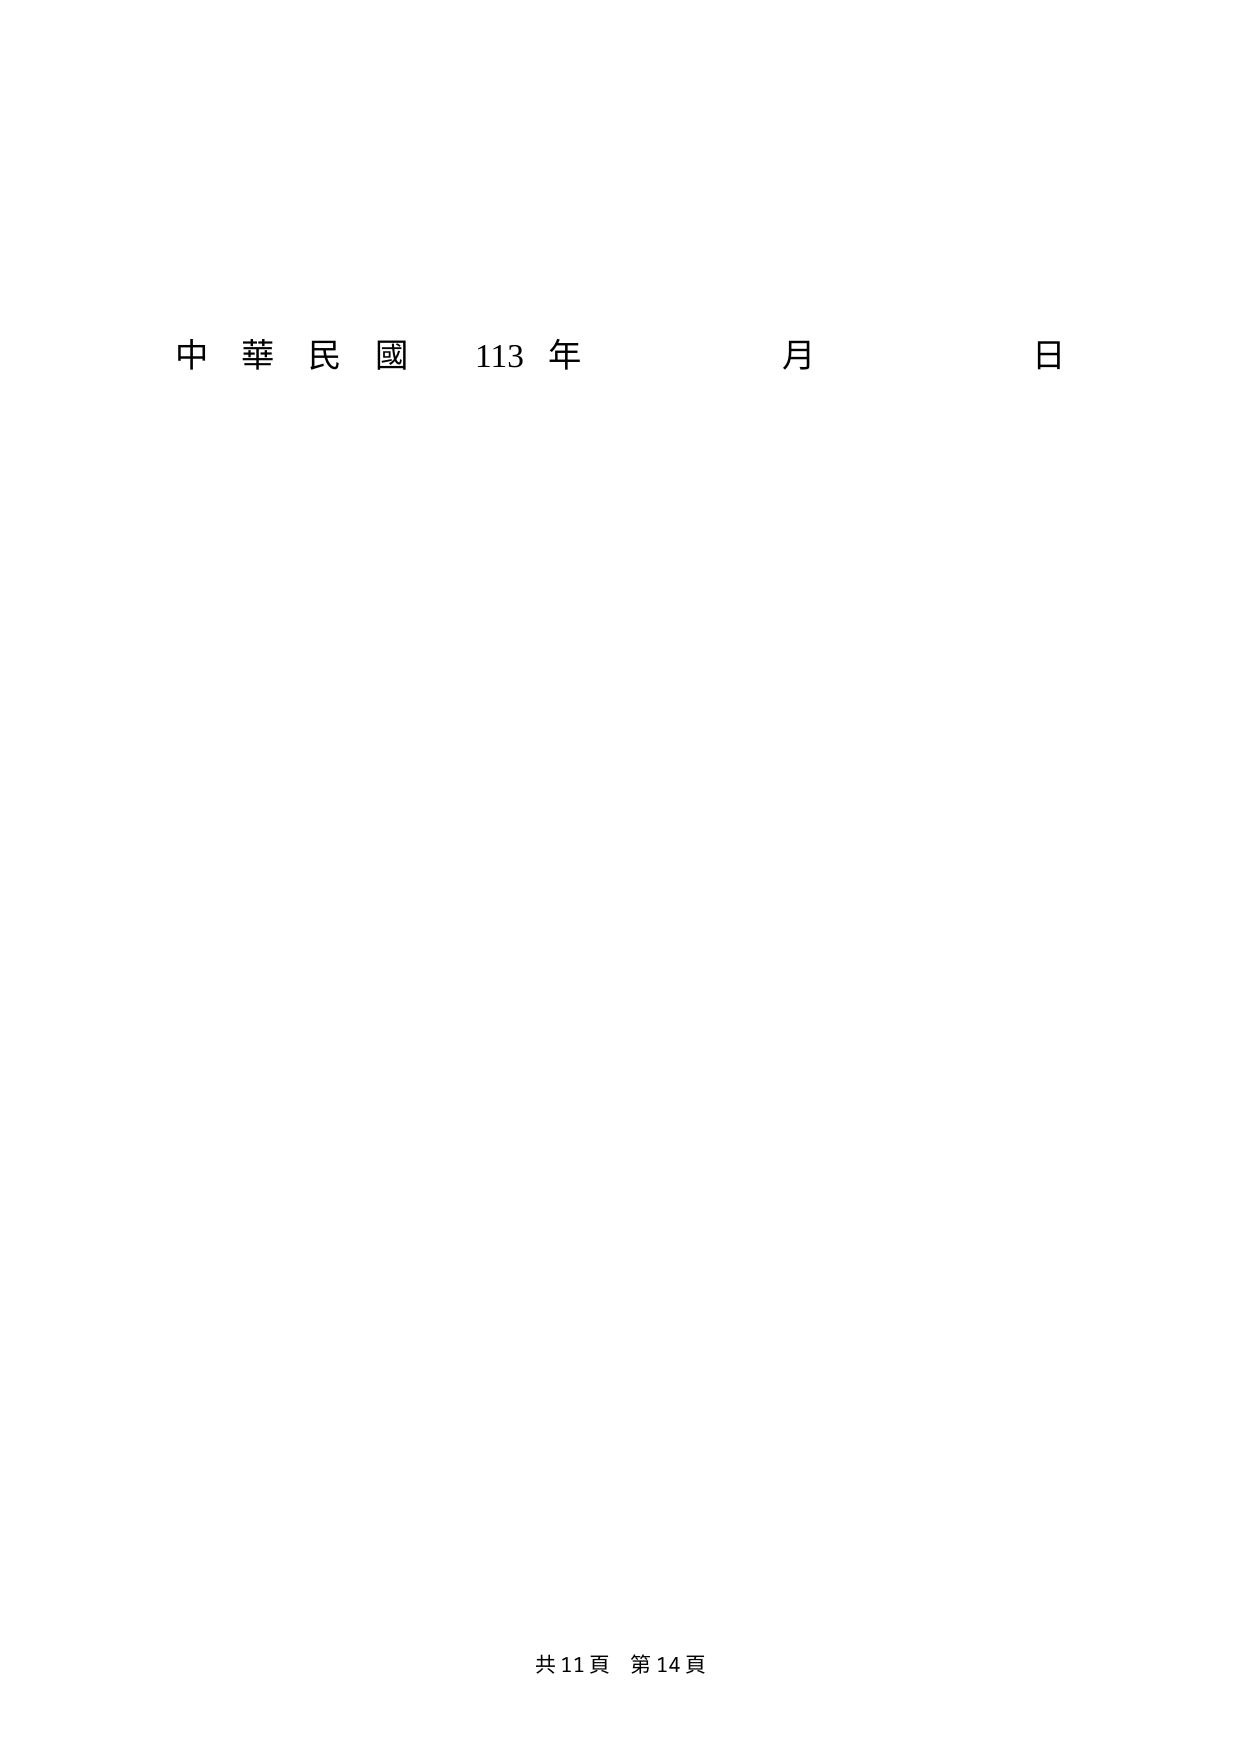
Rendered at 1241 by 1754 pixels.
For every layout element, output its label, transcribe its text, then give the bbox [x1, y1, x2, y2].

text 中 華 民 國 113 年 月 日 [118, 311, 1122, 374]
